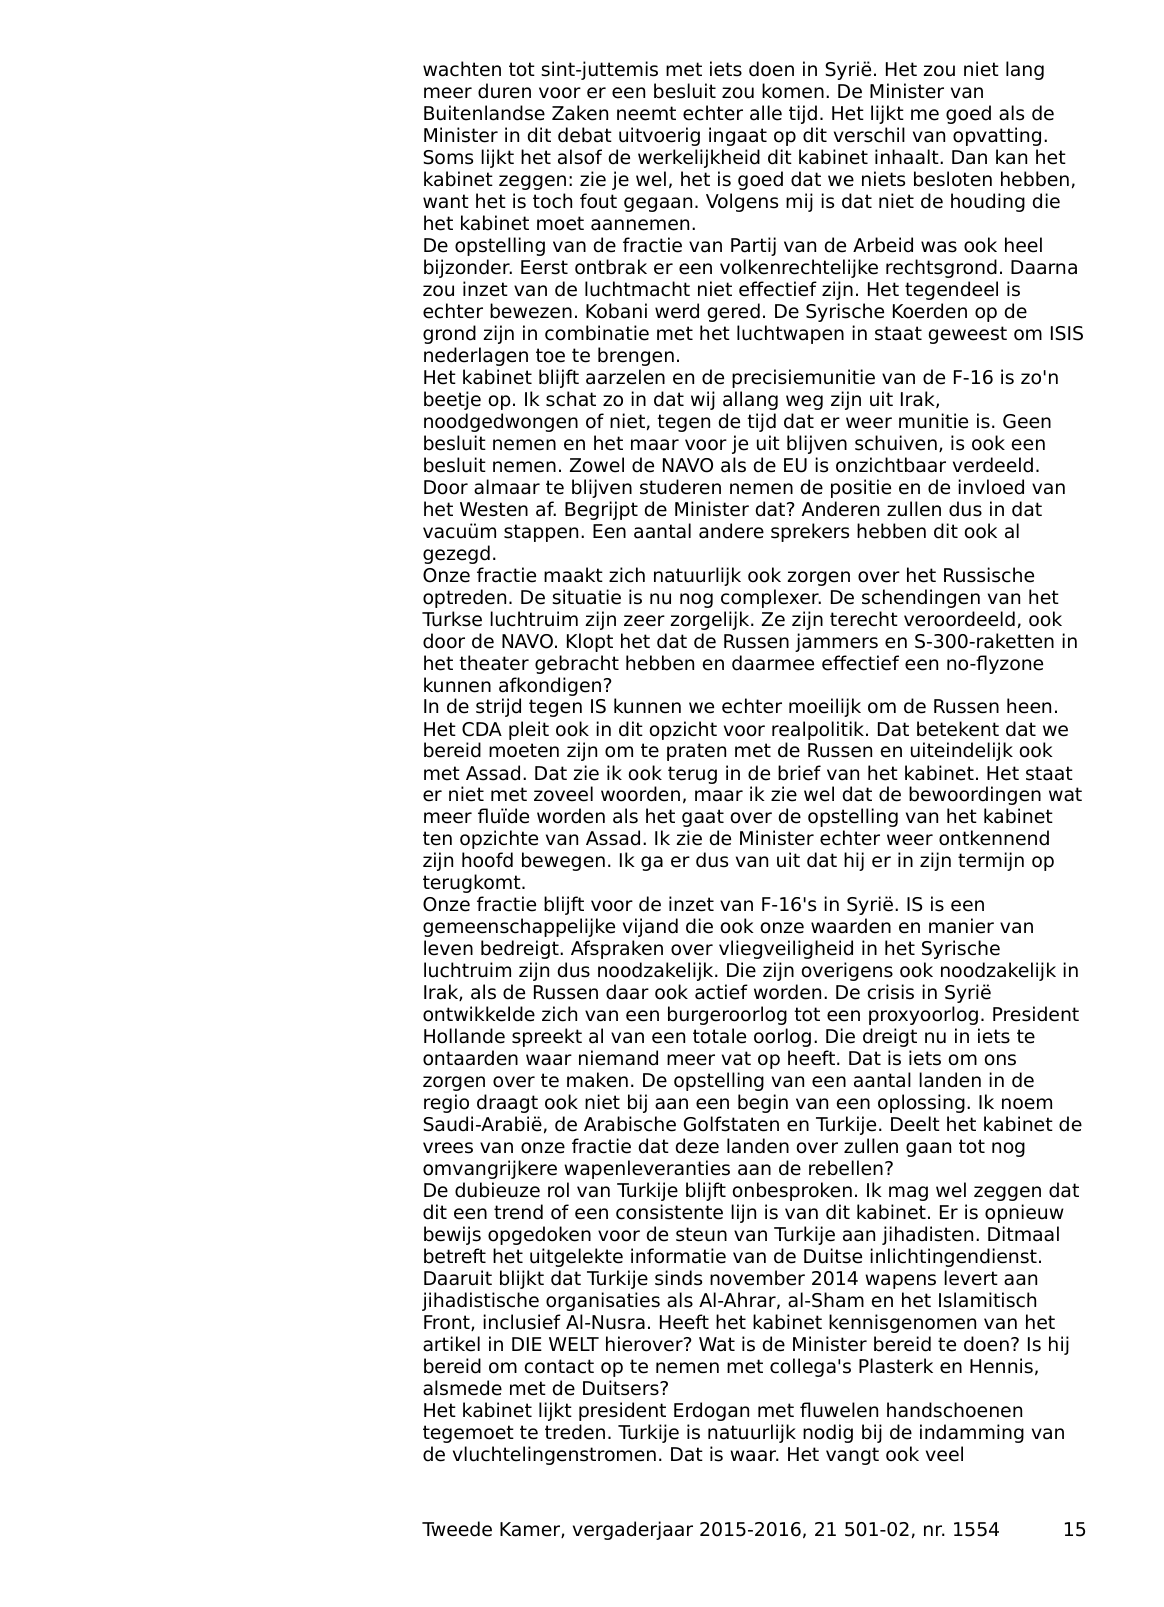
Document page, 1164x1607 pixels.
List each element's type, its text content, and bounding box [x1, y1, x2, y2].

text Onze fractie maakt zich natuurlijk ook zorgen over het Russische optreden. De situatie is nu nog complexer. De schendingen van het Turkse luchtruim zijn zeer zorgelijk. Ze zijn terecht veroordeeld, ook door de NAVO. Klopt het dat de Russen jammers en S-300-raketten in het theater gebracht hebben en daarmee effectief een no-flyzone kunnen afkondigen? [422, 564, 1087, 696]
text De dubieuze rol van Turkije blijft onbesproken. Ik mag wel zeggen dat dit een trend of een consistente lijn is van dit kabinet. Er is opnieuw bewijs opgedoken voor de steun van Turkije aan jihadisten. Ditmaal betreft het uitgelekte informatie van de Duitse inlichtingendienst. Daaruit blijkt dat Turkije sinds november 2014 wapens levert aan jihadistische organisaties als Al-Ahrar, al-Sham en het Islamitisch Front, inclusief Al-Nusra. Heeft het kabinet kennisgenomen van het artikel in DIE WELT hierover? Wat is de Minister bereid te doen? Is hij bereid om contact op te nemen met collega's Plasterk en Hennis, alsmede met de Duitsers? [422, 1180, 1087, 1400]
text wachten tot sint-juttemis met iets doen in Syrië. Het zou niet lang meer duren voor er een besluit zou komen. De Minister van Buitenlandse Zaken neemt echter alle tijd. Het lijkt me goed als de Minister in dit debat uitvoerig ingaat op dit verschil van opvatting. Soms lijkt het alsof de werkelijkheid dit kabinet inhaalt. Dan kan het kabinet zeggen: zie je wel, het is goed dat we niets besloten hebben, want het is toch fout gegaan. Volgens mij is dat niet de houding die het kabinet moet aannemen. [422, 59, 1087, 235]
text De opstelling van de fractie van Partij van de Arbeid was ook heel bijzonder. Eerst ontbrak er een volkenrechtelijke rechtsgrond. Daarna zou inzet van de luchtmacht niet effectief zijn. Het tegendeel is echter bewezen. Kobani werd gered. De Syrische Koerden op de grond zijn in combinatie met het luchtwapen in staat geweest om ISIS nederlagen toe te brengen. [422, 235, 1087, 367]
text Onze fractie blijft voor de inzet van F-16's in Syrië. IS is een gemeenschappelijke vijand die ook onze waarden en manier van leven bedreigt. Afspraken over vliegveiligheid in het Syrische luchtruim zijn dus noodzakelijk. Die zijn overigens ook noodzakelijk in Irak, als de Russen daar ook actief worden. De crisis in Syrië ontwikkelde zich van een burgeroorlog tot een proxyoorlog. President Hollande spreekt al van een totale oorlog. Die dreigt nu in iets te ontaarden waar niemand meer vat op heeft. Dat is iets om ons zorgen over te maken. De opstelling van een aantal landen in de regio draagt ook niet bij aan een begin van een oplossing. Ik noem Saudi-Arabië, de Arabische Golfstaten en Turkije. Deelt het kabinet de vrees van onze fractie dat deze landen over zullen gaan tot nog omvangrijkere wapenleveranties aan de rebellen? [422, 894, 1087, 1180]
text Het kabinet blijft aarzelen en de precisiemunitie van de F-16 is zo'n beetje op. Ik schat zo in dat wij allang weg zijn uit Irak, noodgedwongen of niet, tegen de tijd dat er weer munitie is. Geen besluit nemen en het maar voor je uit blijven schuiven, is ook een besluit nemen. Zowel de NAVO als de EU is onzichtbaar verdeeld. Door almaar te blijven studeren nemen de positie en de invloed van het Westen af. Begrijpt de Minister dat? Anderen zullen dus in dat vacuüm stappen. Een aantal andere sprekers hebben dit ook al gezegd. [422, 367, 1087, 564]
text In de strijd tegen IS kunnen we echter moeilijk om de Russen heen. Het CDA pleit ook in dit opzicht voor realpolitik. Dat betekent dat we bereid moeten zijn om te praten met de Russen en uiteindelijk ook met Assad. Dat zie ik ook terug in de brief van het kabinet. Het staat er niet met zoveel woorden, maar ik zie wel dat de bewoordingen wat meer fluïde worden als het gaat over de opstelling van het kabinet ten opzichte van Assad. Ik zie de Minister echter weer ontkennend zijn hoofd bewegen. Ik ga er dus van uit dat hij er in zijn termijn op terugkomt. [422, 696, 1087, 894]
text Het kabinet lijkt president Erdogan met fluwelen handschoenen tegemoet te treden. Turkije is natuurlijk nodig bij de indamming van de vluchtelingenstromen. Dat is waar. Het vangt ook veel [422, 1400, 1087, 1466]
